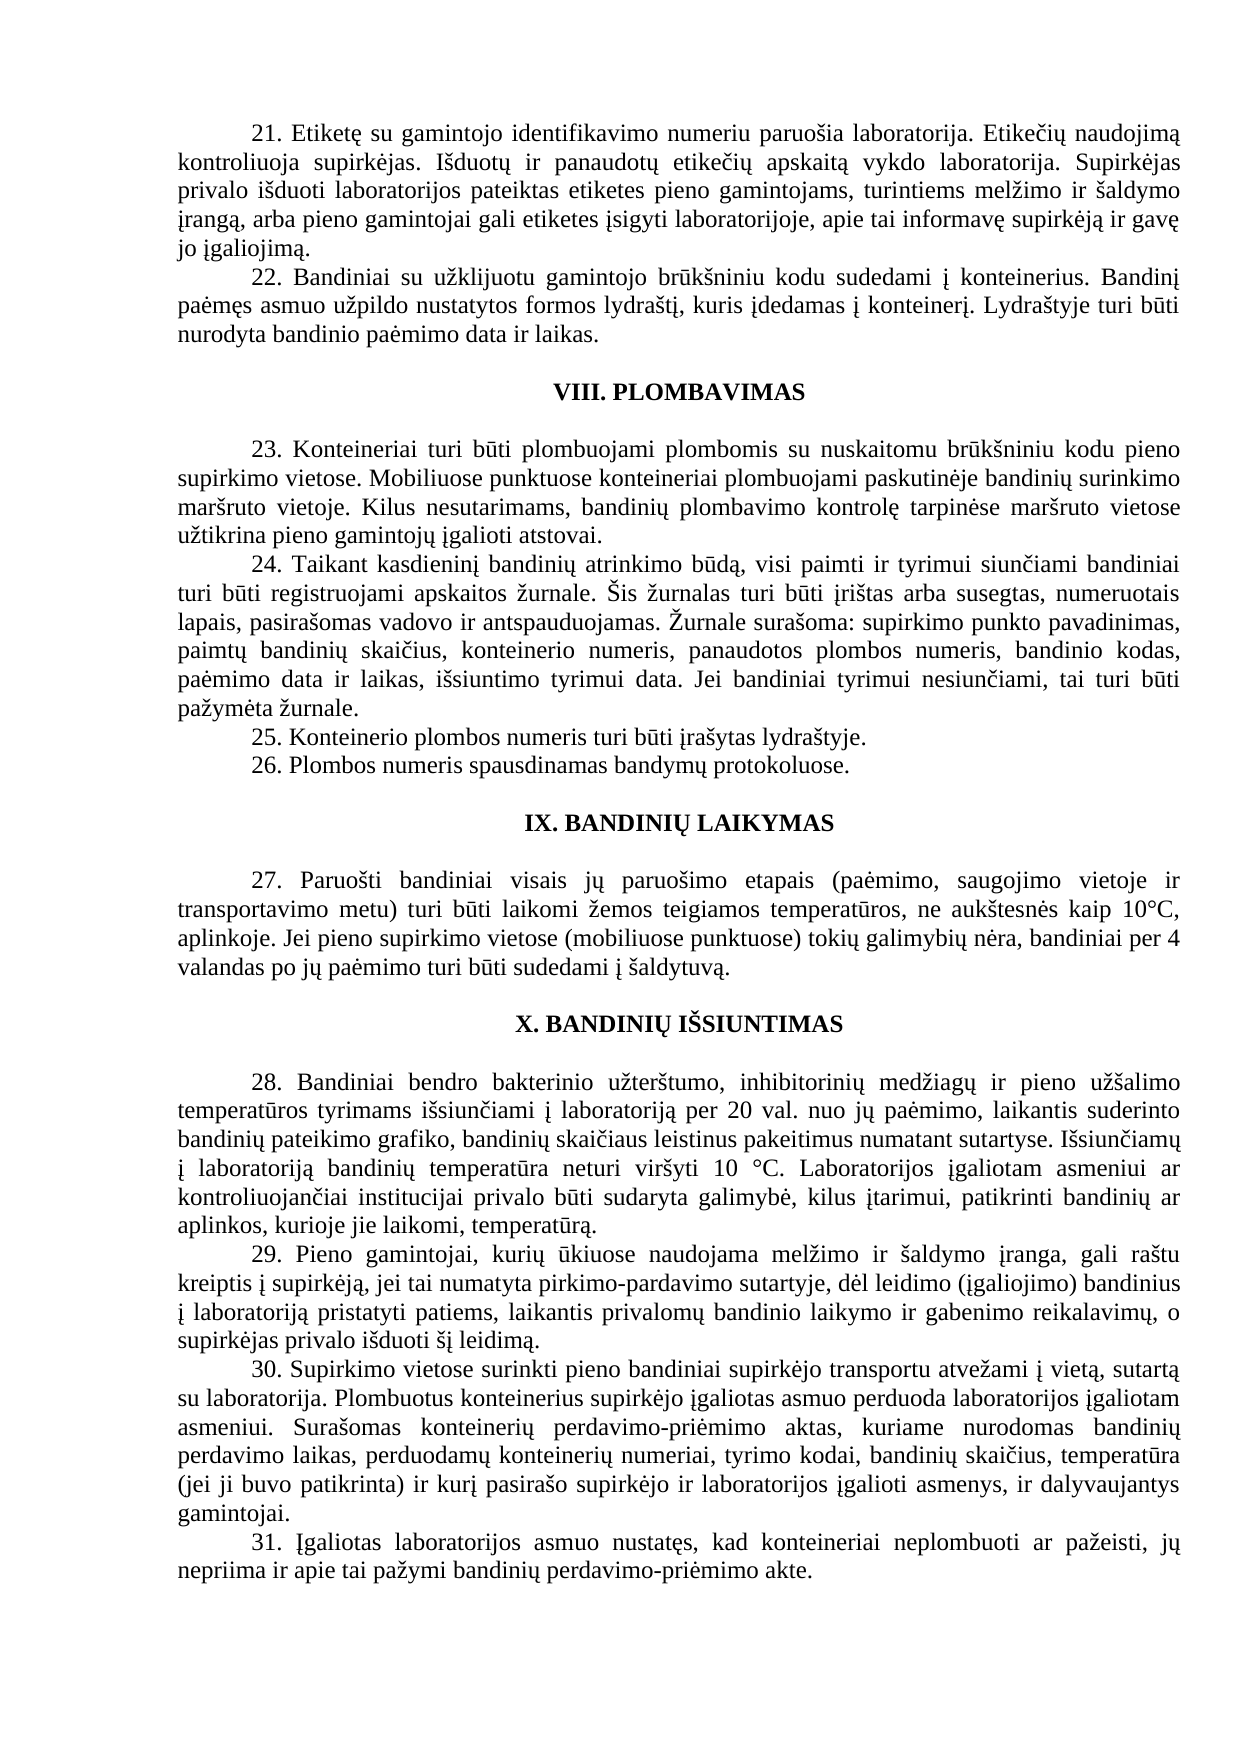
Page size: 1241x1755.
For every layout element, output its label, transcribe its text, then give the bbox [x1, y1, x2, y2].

text 24. Taikant kasdieninį bandinių atrinkimo būdą, visi paimti ir tyrimui siunčiami bandiniai turi būti registruojami apskaitos žurnale. Šis žurnalas turi būti įrištas arba susegtas, numeruotais lapais, pasirašomas vadovo ir antspauduojamas. Žurnale surašoma: supirkimo punkto pavadinimas, paimtų bandinių skaičius, konteinerio numeris, panaudotos plombos numeris, bandinio kodas, paėmimo data ir laikas, išsiuntimo tyrimui data. Jei bandiniai tyrimui nesiunčiami, tai turi būti pažymėta žurnale. [177, 549, 1181, 722]
text X. BANDINIŲ IŠSIUNTIMAS [177, 1009, 1181, 1038]
text 28. Bandiniai bendro bakterinio užterštumo, inhibitorinių medžiagų ir pieno užšalimo temperatūros tyrimams išsiunčiami į laboratoriją per 20 val. nuo jų paėmimo, laikantis suderinto bandinių pateikimo grafiko, bandinių skaičiaus leistinus pakeitimus numatant sutartyse. Išsiunčiamų į laboratoriją bandinių temperatūra neturi viršyti 10 °C. Laboratorijos įgaliotam asmeniui ar kontroliuojančiai institucijai privalo būti sudaryta galimybė, kilus įtarimui, patikrinti bandinių ar aplinkos, kurioje jie laikomi, temperatūrą. [177, 1067, 1181, 1239]
text 29. Pieno gamintojai, kurių ūkiuose naudojama melžimo ir šaldymo įranga, gali raštu kreiptis į supirkėją, jei tai numatyta pirkimo-pardavimo sutartyje, dėl leidimo (įgaliojimo) bandinius į laboratoriją pristatyti patiems, laikantis privalomų bandinio laikymo ir gabenimo reikalavimų, o supirkėjas privalo išduoti šį leidimą. [177, 1239, 1181, 1354]
text 31. Įgaliotas laboratorijos asmuo nustatęs, kad konteineriai neplombuoti ar pažeisti, jų nepriima ir apie tai pažymi bandinių perdavimo-priėmimo akte. [177, 1527, 1181, 1584]
text VIII. PLOMBAVIMAS [177, 377, 1181, 406]
text 26. Plombos numeris spausdinamas bandymų protokoluose. [177, 751, 1181, 779]
text 22. Bandiniai su užklijuotu gamintojo brūkšniniu kodu sudedami į konteinerius. Bandinį paėmęs asmuo užpildo nustatytos formos lydraštį, kuris įdedamas į konteinerį. Lydraštyje turi būti nurodyta bandinio paėmimo data ir laikas. [177, 262, 1181, 348]
text 25. Konteinerio plombos numeris turi būti įrašytas lydraštyje. [177, 722, 1181, 751]
text IX. BANDINIŲ LAIKYMAS [177, 808, 1181, 837]
text 21. Etiketę su gamintojo identifikavimo numeriu paruošia laboratorija. Etikečių naudojimą kontroliuoja supirkėjas. Išduotų ir panaudotų etikečių apskaitą vykdo laboratorija. Supirkėjas privalo išduoti laboratorijos pateiktas etiketes pieno gamintojams, turintiems melžimo ir šaldymo įrangą, arba pieno gamintojai gali etiketes įsigyti laboratorijoje, apie tai informavę supirkėją ir gavę jo įgaliojimą. [177, 118, 1181, 262]
text 30. Supirkimo vietose surinkti pieno bandiniai supirkėjo transportu atvežami į vietą, sutartą su laboratorija. Plombuotus konteinerius supirkėjo įgaliotas asmuo perduoda laboratorijos įgaliotam asmeniui. Surašomas konteinerių perdavimo-priėmimo aktas, kuriame nurodomas bandinių perdavimo laikas, perduodamų konteinerių numeriai, tyrimo kodai, bandinių skaičius, temperatūra (jei ji buvo patikrinta) ir kurį pasirašo supirkėjo ir laboratorijos įgalioti asmenys, ir dalyvaujantys gamintojai. [177, 1354, 1181, 1527]
text 23. Konteineriai turi būti plombuojami plombomis su nuskaitomu brūkšniniu kodu pieno supirkimo vietose. Mobiliuose punktuose konteineriai plombuojami paskutinėje bandinių surinkimo maršruto vietoje. Kilus nesutarimams, bandinių plombavimo kontrolę tarpinėse maršruto vietose užtikrina pieno gamintojų įgalioti atstovai. [177, 434, 1181, 549]
text 27. Paruošti bandiniai visais jų paruošimo etapais (paėmimo, saugojimo vietoje ir transportavimo metu) turi būti laikomi žemos teigiamos temperatūros, ne aukštesnės kaip 10°C, aplinkoje. Jei pieno supirkimo vietose (mobiliuose punktuose) tokių galimybių nėra, bandiniai per 4 valandas po jų paėmimo turi būti sudedami į šaldytuvą. [177, 866, 1181, 981]
